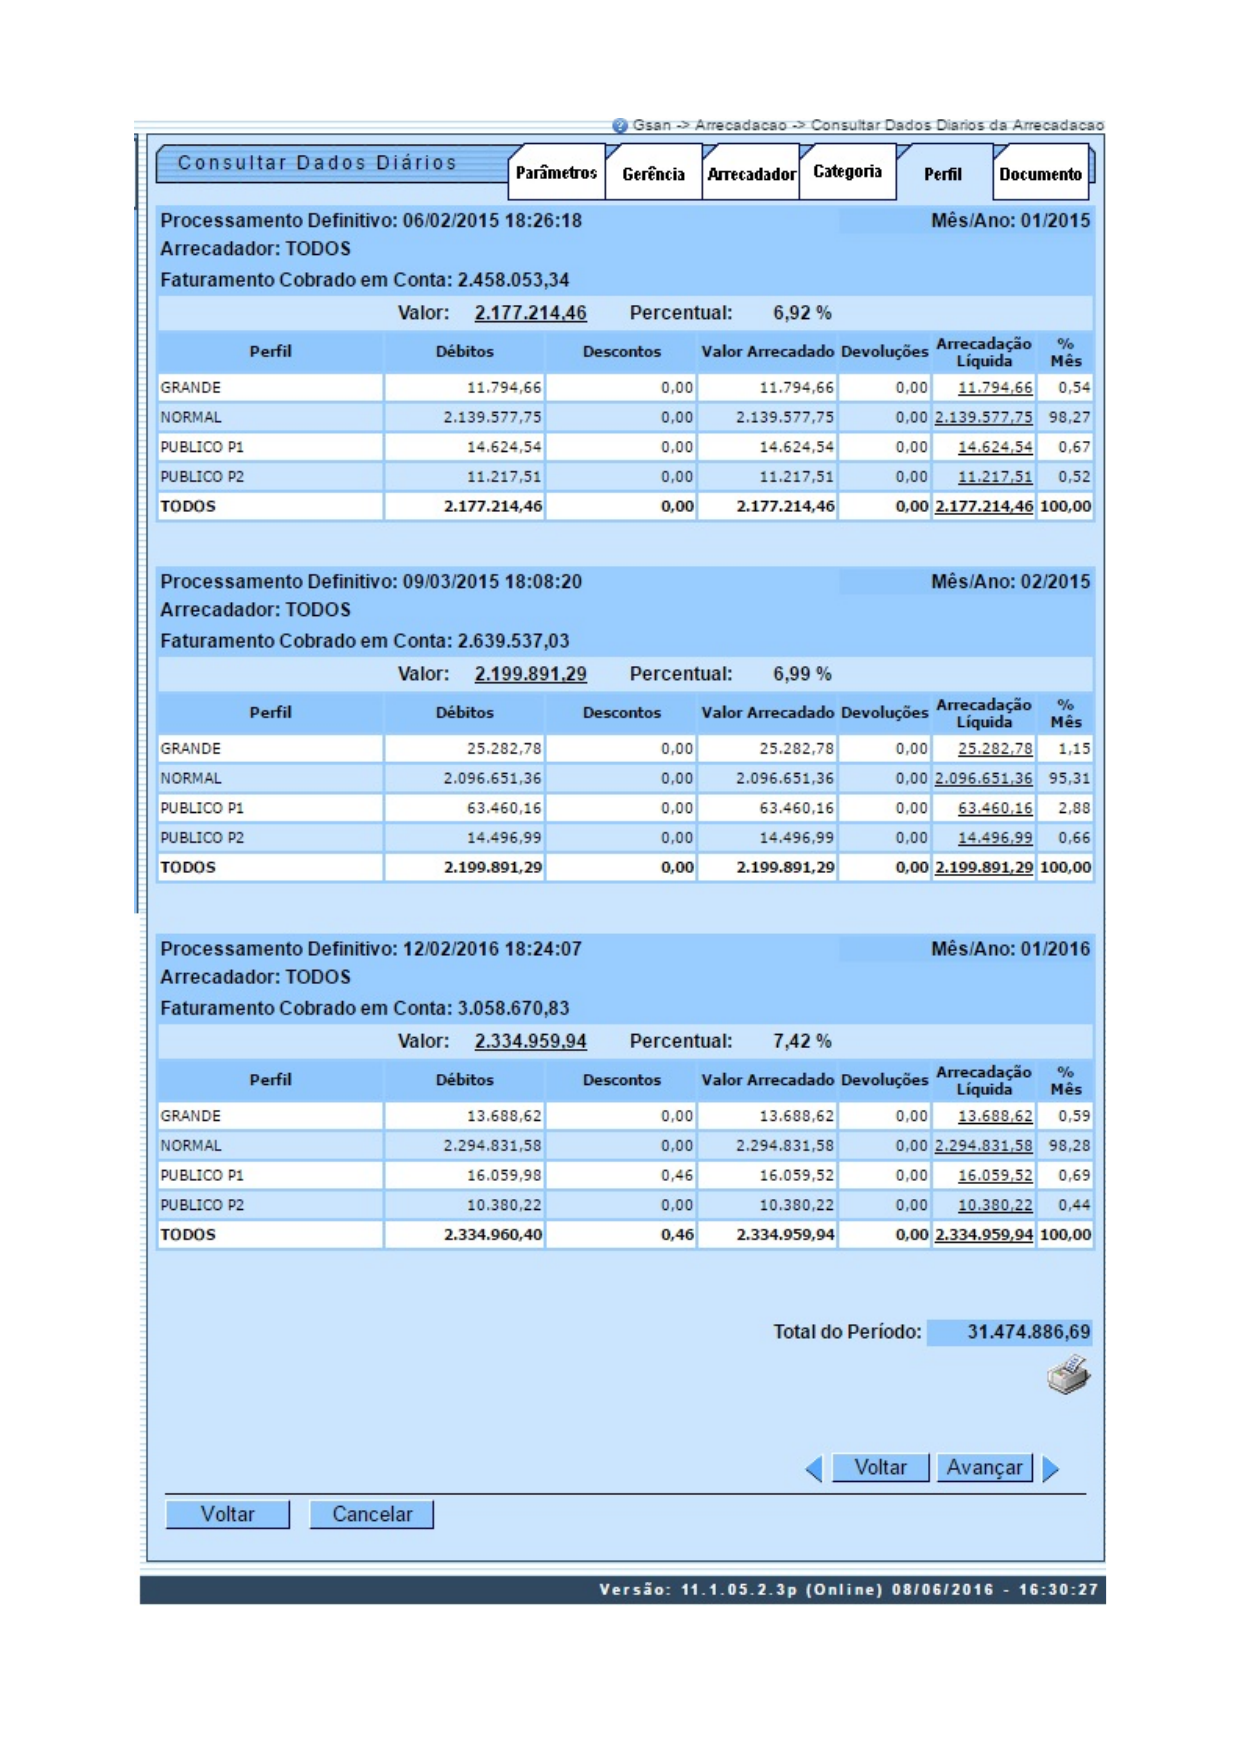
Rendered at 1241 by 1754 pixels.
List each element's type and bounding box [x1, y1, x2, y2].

picture [134, 118, 1107, 1606]
